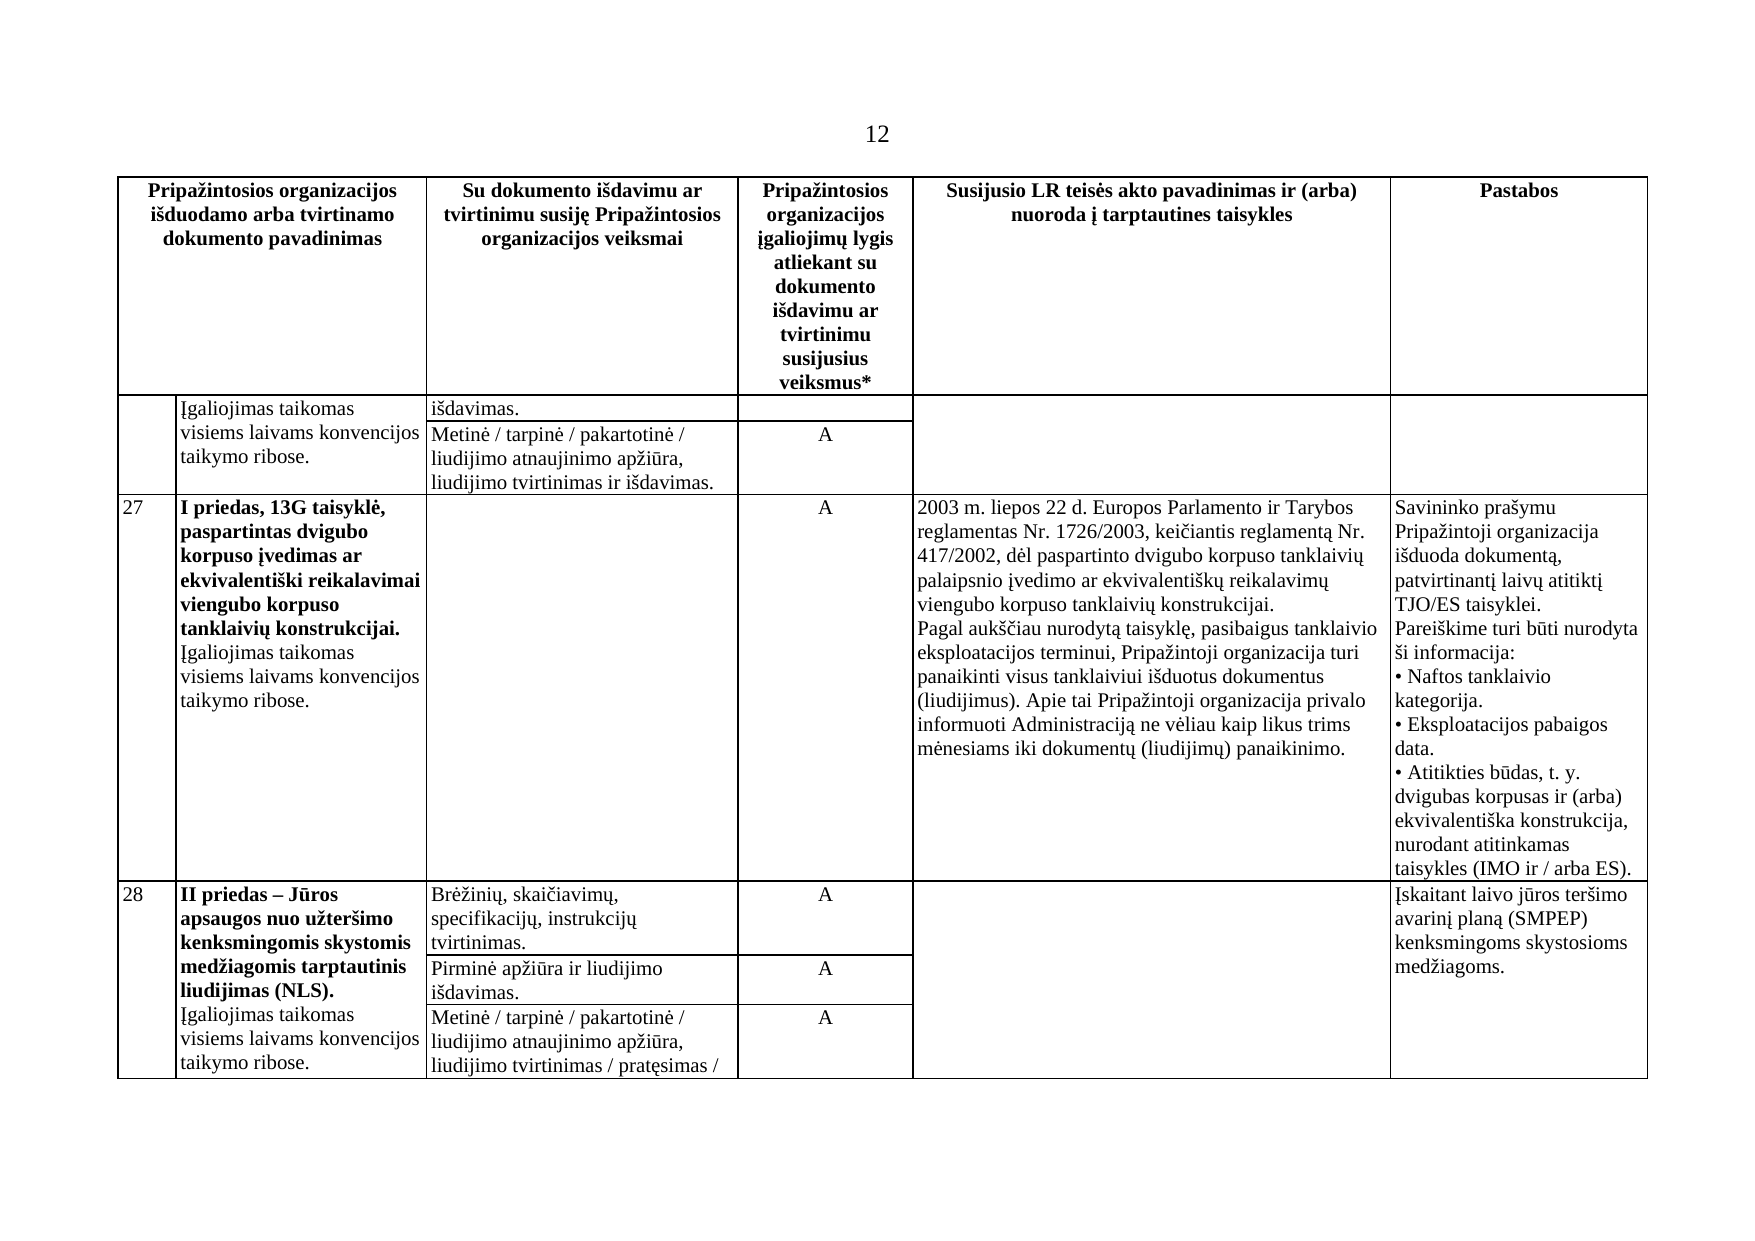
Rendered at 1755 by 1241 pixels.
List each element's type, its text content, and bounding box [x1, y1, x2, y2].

table_cell Įgaliojimas taikomas visiems laivams konvencijos taikymo ribose. [177, 396, 426, 494]
table_cell [119, 396, 175, 494]
table_cell Savininko prašymu Pripažintoji organizacija išduoda dokumentą, patvirtinantį laivų atitiktį TJO/ES taisyklei. Pareiškime turi būti nurodyta ši informacija: • Naftos tanklaivio kategorija. • Eksploatacijos pabaigos data. • Atitikties būdas, t. y. dvigubas korpusas ir (arba) ekvivalentiška konstrukcija, nurodant atitinkamas taisykles (IMO ir / arba ES). [1391, 495, 1647, 880]
table_header Susijusio LR teisės akto pavadinimas ir (arba) nuoroda į tarptautines taisykles [914, 178, 1390, 394]
table_cell I priedas, 13G taisyklė, paspartintas dvigubo korpuso įvedimas ar ekvivalentiški reikalavimai viengubo korpuso tanklaivių konstrukcijai. Įgaliojimas taikomas visiems laivams konvencijos taikymo ribose. [177, 495, 426, 880]
table_cell A [739, 422, 912, 494]
table_cell A [739, 956, 912, 1004]
table_cell II priedas – Jūros apsaugos nuo užteršimo kenksmingomis skystomis medžiagomis tarptautinis liudijimas (NLS). Įgaliojimas taikomas visiems laivams konvencijos taikymo ribose. [177, 882, 426, 1077]
table_header Pripažintosios organizacijos išduodamo arba tvirtinamo dokumento pavadinimas [119, 178, 426, 394]
table_cell 27 [119, 495, 175, 880]
table_cell Metinė / tarpinė / pakartotinė / liudijimo atnaujinimo apžiūra, liudijimo tvirtinimas ir išdavimas. [427, 422, 737, 494]
table_cell [914, 882, 1390, 1077]
table_cell [914, 396, 1390, 494]
table_cell A [739, 495, 912, 880]
table_cell Brėžinių, skaičiavimų, specifikacijų, instrukcijų tvirtinimas. [427, 882, 737, 954]
table_cell Pirminė apžiūra ir liudijimo išdavimas. [427, 956, 737, 1004]
table_cell 28 [119, 882, 175, 1077]
table_cell A [739, 882, 912, 954]
table_cell [739, 396, 912, 420]
table_cell išdavimas. [427, 396, 737, 420]
table_cell 2003 m. liepos 22 d. Europos Parlamento ir Tarybos reglamentas Nr. 1726/2003, keičiantis reglamentą Nr. 417/2002, dėl paspartinto dvigubo korpuso tanklaivių palaipsnio įvedimo ar ekvivalentiškų reikalavimų viengubo korpuso tanklaivių konstrukcijai. Pagal aukščiau nurodytą taisyklę, pasibaigus tanklaivio eksploatacijos terminui, Pripažintoji organizacija turi panaikinti visus tanklaiviui išduotus dokumentus (liudijimus). Apie tai Pripažintoji organizacija privalo informuoti Administraciją ne vėliau kaip likus trims mėnesiams iki dokumentų (liudijimų) panaikinimo. [914, 495, 1390, 880]
table_cell Metinė / tarpinė / pakartotinė / liudijimo atnaujinimo apžiūra, liudijimo tvirtinimas / pratęsimas / [427, 1005, 737, 1077]
table_cell Įskaitant laivo jūros teršimo avarinį planą (SMPEP) kenksmingoms skystosioms medžiagoms. [1391, 882, 1647, 1077]
table_header Pastabos [1391, 178, 1647, 394]
table_cell [427, 495, 737, 880]
table_cell A [739, 1005, 912, 1077]
table_header Su dokumento išdavimu ar tvirtinimu susiję Pripažintosios organizacijos veiksmai [427, 178, 737, 394]
table_cell [1391, 396, 1647, 494]
table_header Pripažintosios organizacijos įgaliojimų lygis atliekant su dokumento išdavimu ar tvirtinimu susijusius veiksmus* [739, 178, 912, 394]
